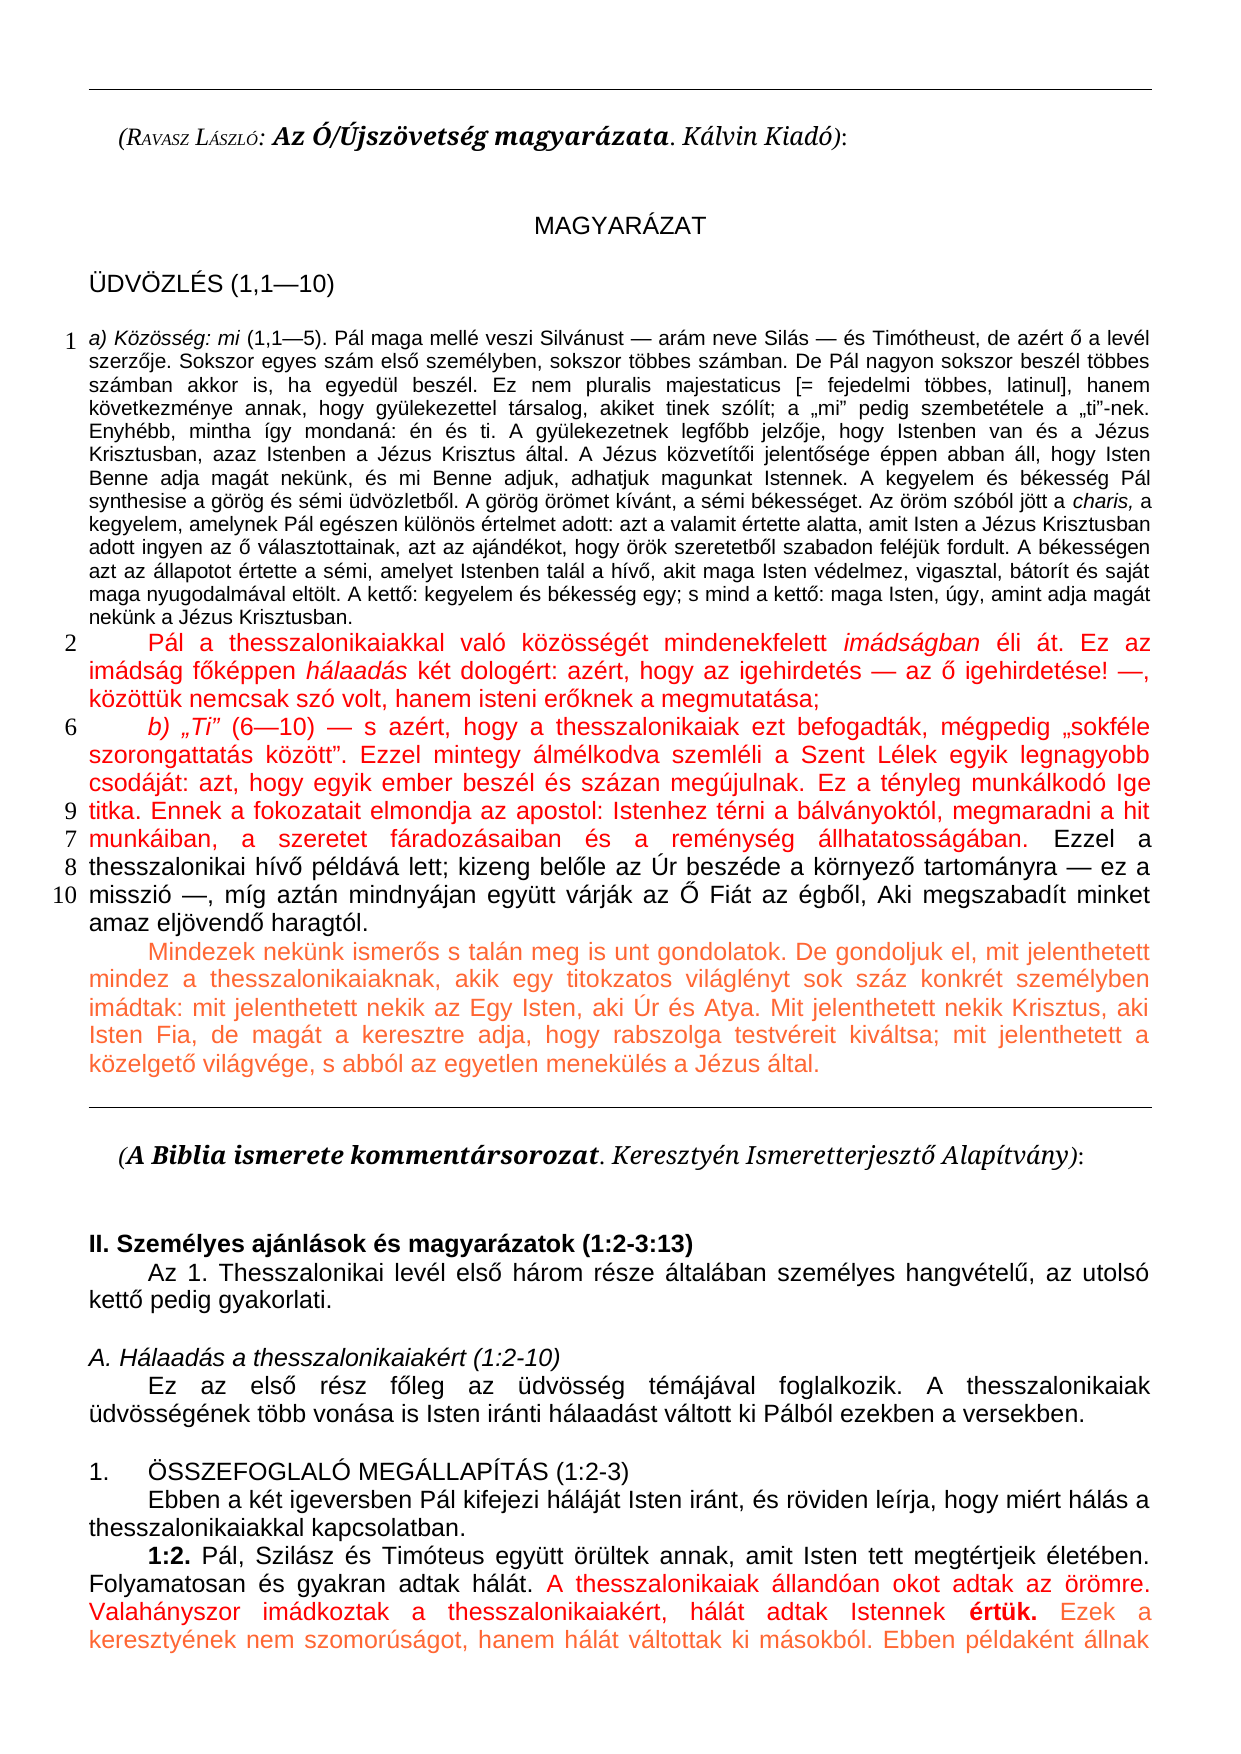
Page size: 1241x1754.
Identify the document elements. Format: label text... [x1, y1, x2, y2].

text 9 [32, 797, 77, 825]
text b) „Ti” (6―10) — s azért, hogy a thesszalonikaiak ezt befogadták, mégpedig „sokféle szorongattatás között”. Ezzel mintegy álmélkodva szemléli a Szent Lélek egyik legnagyobb csodáját: azt, hogy egyik ember beszél és százan megújulnak. Ez a tényleg munkálkodó Ige titka. Ennek a fokozatait elmondja az apostol: Istenhez térni a bálványoktól, megmaradni a hit munkáiban, a szeretet fáradozásaiban és a reménység állhatatosságában. Ezzel a thesszalonikai hívő példává lett; kizeng belőle az Úr beszéde a környező tartományra — ez a misszió —, míg aztán mindnyájan együtt várják az Ő Fiát az égből, Aki megszabadít minket amaz eljövendő haragtól. [88, 713, 1152, 937]
text Pál a thesszalonikaiakkal való közösségét mindenekfelett imádságban éli át. Ez az imádság főképpen hálaadás két dologért: azért, hogy az igehirdetés — az ő igehirdetése! —, közöttük nemcsak szó volt, hanem isteni erőknek a megmutatása; [88, 629, 1152, 713]
text (A Biblia ismerete kommentársorozat. Keresztyén Ismeretterjesztő Alapítvány): [88, 1108, 1152, 1201]
text II. Személyes ajánlások és magyarázatok (1:2-3:13) [88, 1230, 1152, 1258]
text 1 [32, 327, 77, 355]
text 7 [32, 825, 77, 853]
text 8 [32, 853, 77, 881]
text Ez az első rész főleg az üdvösség témájával foglalkozik. A thesszalonikaiak üdvösségének több vonása is Isten iránti hálaadást váltott ki Pálból ezekben a versekben. [88, 1372, 1152, 1428]
text 1. ÖSSZEFOGLALÓ MEGÁLLAPÍTÁS (1:2-3) [88, 1457, 1152, 1485]
text MAGYARÁZAT [88, 212, 1152, 240]
text 2 [32, 629, 77, 657]
text 10 [32, 881, 77, 909]
text Ebben a két igeversben Pál kifejezi háláját Isten iránt, és röviden leírja, hogy miért hálás a thesszalonikaiakkal kapcsolatban. [88, 1485, 1152, 1541]
text ÜDVÖZLÉS (1,1―10) [88, 269, 1152, 297]
text a) Közösség: mi (1,1―5). Pál maga mellé veszi Silvánust — arám neve Silás — és Timótheust, de azért ő a levél szerzője. Sokszor egyes szám első személyben, sokszor többes számban. De Pál nagyon sokszor beszél többes számban akkor is, ha egyedül beszél. Ez nem pluralis majestaticus [= fejedelmi többes, latinul], hanem következménye annak, hogy gyülekezettel társalog, akiket tinek szólít; a „mi” pedig szembetétele a „ti”-nek. Enyhébb, mintha így mondaná: én és ti. A gyülekezetnek legfőbb jelzője, hogy Istenben van és a Jézus Krisztusban, azaz Istenben a Jézus Krisztus által. A Jézus közvetítői jelentősége éppen abban áll, hogy Isten Benne adja magát nekünk, és mi Benne adjuk, adhatjuk magunkat Istennek. A kegyelem és békesség Pál synthesise a görög és sémi üdvözletből. A görög örömet kívánt, a sémi békességet. Az öröm szóból jött a charis, a kegyelem, amelynek Pál egészen különös értelmet adott: azt a valamit értette alatta, amit Isten a Jézus Krisztusban adott ingyen az ő választottainak, azt az ajándékot, hogy örök szeretetből szabadon feléjük fordult. A békességen azt az állapotot értette a sémi, amelyet Istenben talál a hívő, akit maga Isten védelmez, vigasztal, bátorít és saját maga nyugodalmával eltölt. A kettő: kegyelem és békesség egy; s mind a kettő: maga Isten, úgy, amint adja magát nekünk a Jézus Krisztusban. [88, 327, 1152, 629]
text 6 [32, 713, 77, 741]
text (Ravasz László: Az Ó/Újszövetség magyarázata. Kálvin Kiadó): [88, 90, 1152, 182]
text 1:2. Pál, Szilász és Timóteus együtt örültek annak, amit Isten tett megtértjeik életében. Folyamatosan és gyakran adtak hálát. A thesszalonikaiak állandóan okot adtak az örömre. Valahányszor imádkoztak a thesszalonikaiakért, hálát adtak Istennek értük. Ezek a keresztyének nem szomorúságot, hanem hálát váltottak ki másokból. Ebben példaként állnak [88, 1541, 1152, 1653]
text Az 1. Thesszalonikai levél első három része általában személyes hangvételű, az utolsó kettő pedig gyakorlati. [88, 1258, 1152, 1314]
text Mindezek nekünk ismerős s talán meg is unt gondolatok. De gondoljuk el, mit jelenthetett mindez a thesszalonikaiaknak, akik egy titokzatos világlényt sok száz konkrét személyben imádtak: mit jelenthetett nekik az Egy Isten, aki Úr és Atya. Mit jelenthetett nekik Krisztus, aki Isten Fia, de magát a keresztre adja, hogy rabszolga testvéreit kiváltsa; mit jelenthetett a közelgető világvége, s abból az egyetlen menekülés a Jézus által. [88, 937, 1152, 1077]
text A. Hálaadás a thesszalonikaiakért (1:2-10) [88, 1344, 1152, 1372]
